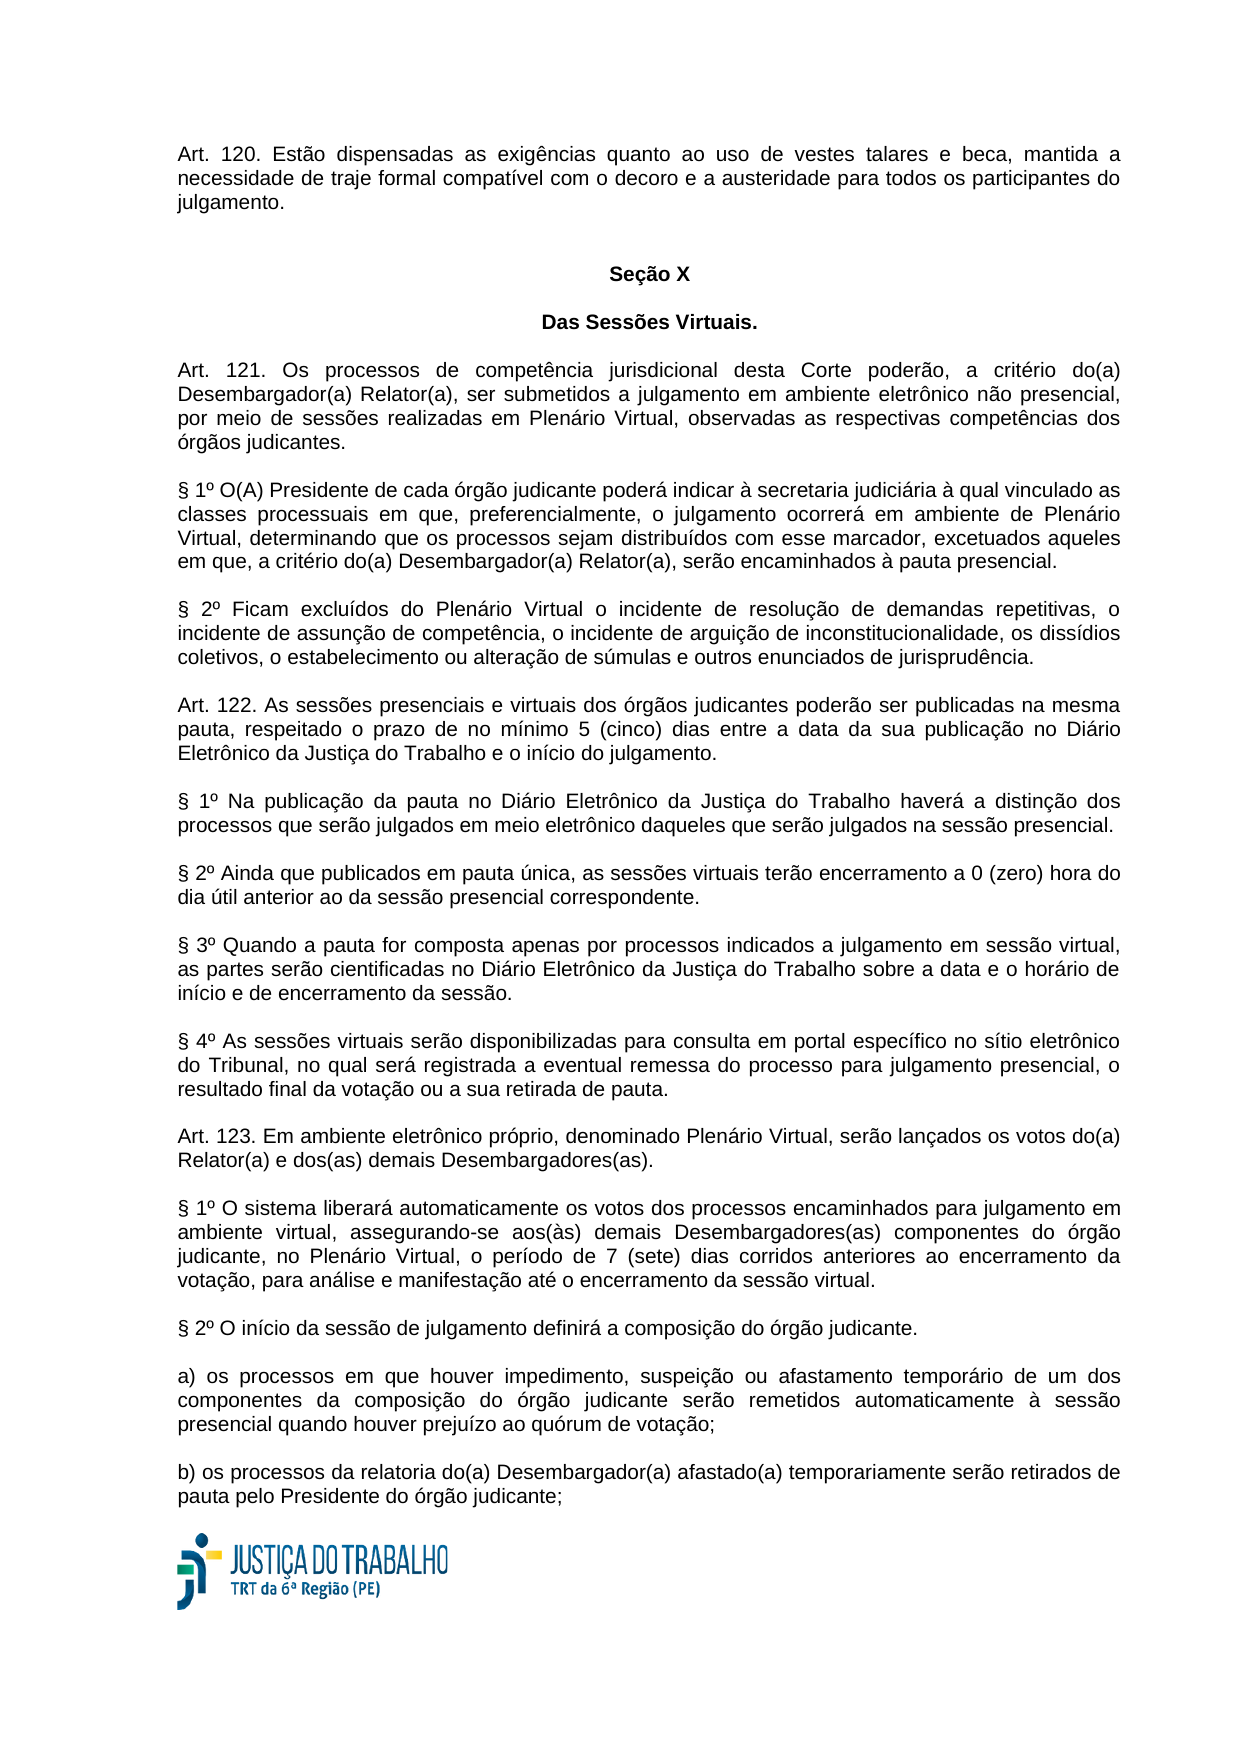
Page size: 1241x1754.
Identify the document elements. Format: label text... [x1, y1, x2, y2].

text b) os processos da relatoria do(a) Desembargador(a) afastado(a) temporariamente serão retirados de pauta pelo Presidente do órgão judicante; [177, 1460, 1122, 1508]
text Art. 121. Os processos de competência jurisdicional desta Corte poderão, a critério do(a) Desembargador(a) Relator(a), ser submetidos a julgamento em ambiente eletrônico não presencial, por meio de sessões realizadas em Plenário Virtual, observadas as respectivas competências dos órgãos judicantes. [177, 358, 1122, 453]
text § 1º O(A) Presidente de cada órgão judicante poderá indicar à secretaria judiciária à qual vinculado as classes processuais em que, preferencialmente, o julgamento ocorrerá em ambiente de Plenário Virtual, determinando que os processos sejam distribuídos com esse marcador, excetuados aqueles em que, a critério do(a) Desembargador(a) Relator(a), serão encaminhados à pauta presencial. [177, 477, 1122, 573]
text § 4º As sessões virtuais serão disponibilizadas para consulta em portal específico no sítio eletrônico do Tribunal, no qual será registrada a eventual remessa do processo para julgamento presencial, o resultado final da votação ou a sua retirada de pauta. [177, 1028, 1122, 1100]
text Art. 123. Em ambiente eletrônico próprio, denominado Plenário Virtual, serão lançados os votos do(a) Relator(a) e dos(as) demais Desembargadores(as). [177, 1124, 1122, 1172]
text Art. 122. As sessões presenciais e virtuais dos órgãos judicantes poderão ser publicadas na mesma pauta, respeitado o prazo de no mínimo 5 (cinco) dias entre a data da sua publicação no Diário Eletrônico da Justiça do Trabalho e o início do julgamento. [177, 693, 1122, 765]
text Das Sessões Virtuais. [177, 310, 1122, 334]
text § 2º O início da sessão de julgamento definirá a composição do órgão judicante. [177, 1316, 1122, 1340]
picture [177, 1533, 448, 1610]
text § 1º O sistema liberará automaticamente os votos dos processos encaminhados para julgamento em ambiente virtual, assegurando-se aos(às) demais Desembargadores(as) componentes do órgão judicante, no Plenário Virtual, o período de 7 (sete) dias corridos anteriores ao encerramento da votação, para análise e manifestação até o encerramento da sessão virtual. [177, 1196, 1122, 1292]
text Art. 120. Estão dispensadas as exigências quanto ao uso de vestes talares e beca, mantida a necessidade de traje formal compatível com o decoro e a austeridade para todos os participantes do julgamento. [177, 142, 1122, 214]
text § 2º Ficam excluídos do Plenário Virtual o incidente de resolução de demandas repetitivas, o incidente de assunção de competência, o incidente de arguição de inconstitucionalidade, os dissídios coletivos, o estabelecimento ou alteração de súmulas e outros enunciados de jurisprudência. [177, 597, 1122, 669]
text § 1º Na publicação da pauta no Diário Eletrônico da Justiça do Trabalho haverá a distinção dos processos que serão julgados em meio eletrônico daqueles que serão julgados na sessão presencial. [177, 789, 1122, 837]
text a) os processos em que houver impedimento, suspeição ou afastamento temporário de um dos componentes da composição do órgão judicante serão remetidos automaticamente à sessão presencial quando houver prejuízo ao quórum de votação; [177, 1364, 1122, 1436]
text § 3º Quando a pauta for composta apenas por processos indicados a julgamento em sessão virtual, as partes serão cientificadas no Diário Eletrônico da Justiça do Trabalho sobre a data e o horário de início e de encerramento da sessão. [177, 933, 1122, 1004]
text § 2º Ainda que publicados em pauta única, as sessões virtuais terão encerramento a 0 (zero) hora do dia útil anterior ao da sessão presencial correspondente. [177, 861, 1122, 909]
text Seção X [177, 262, 1122, 286]
